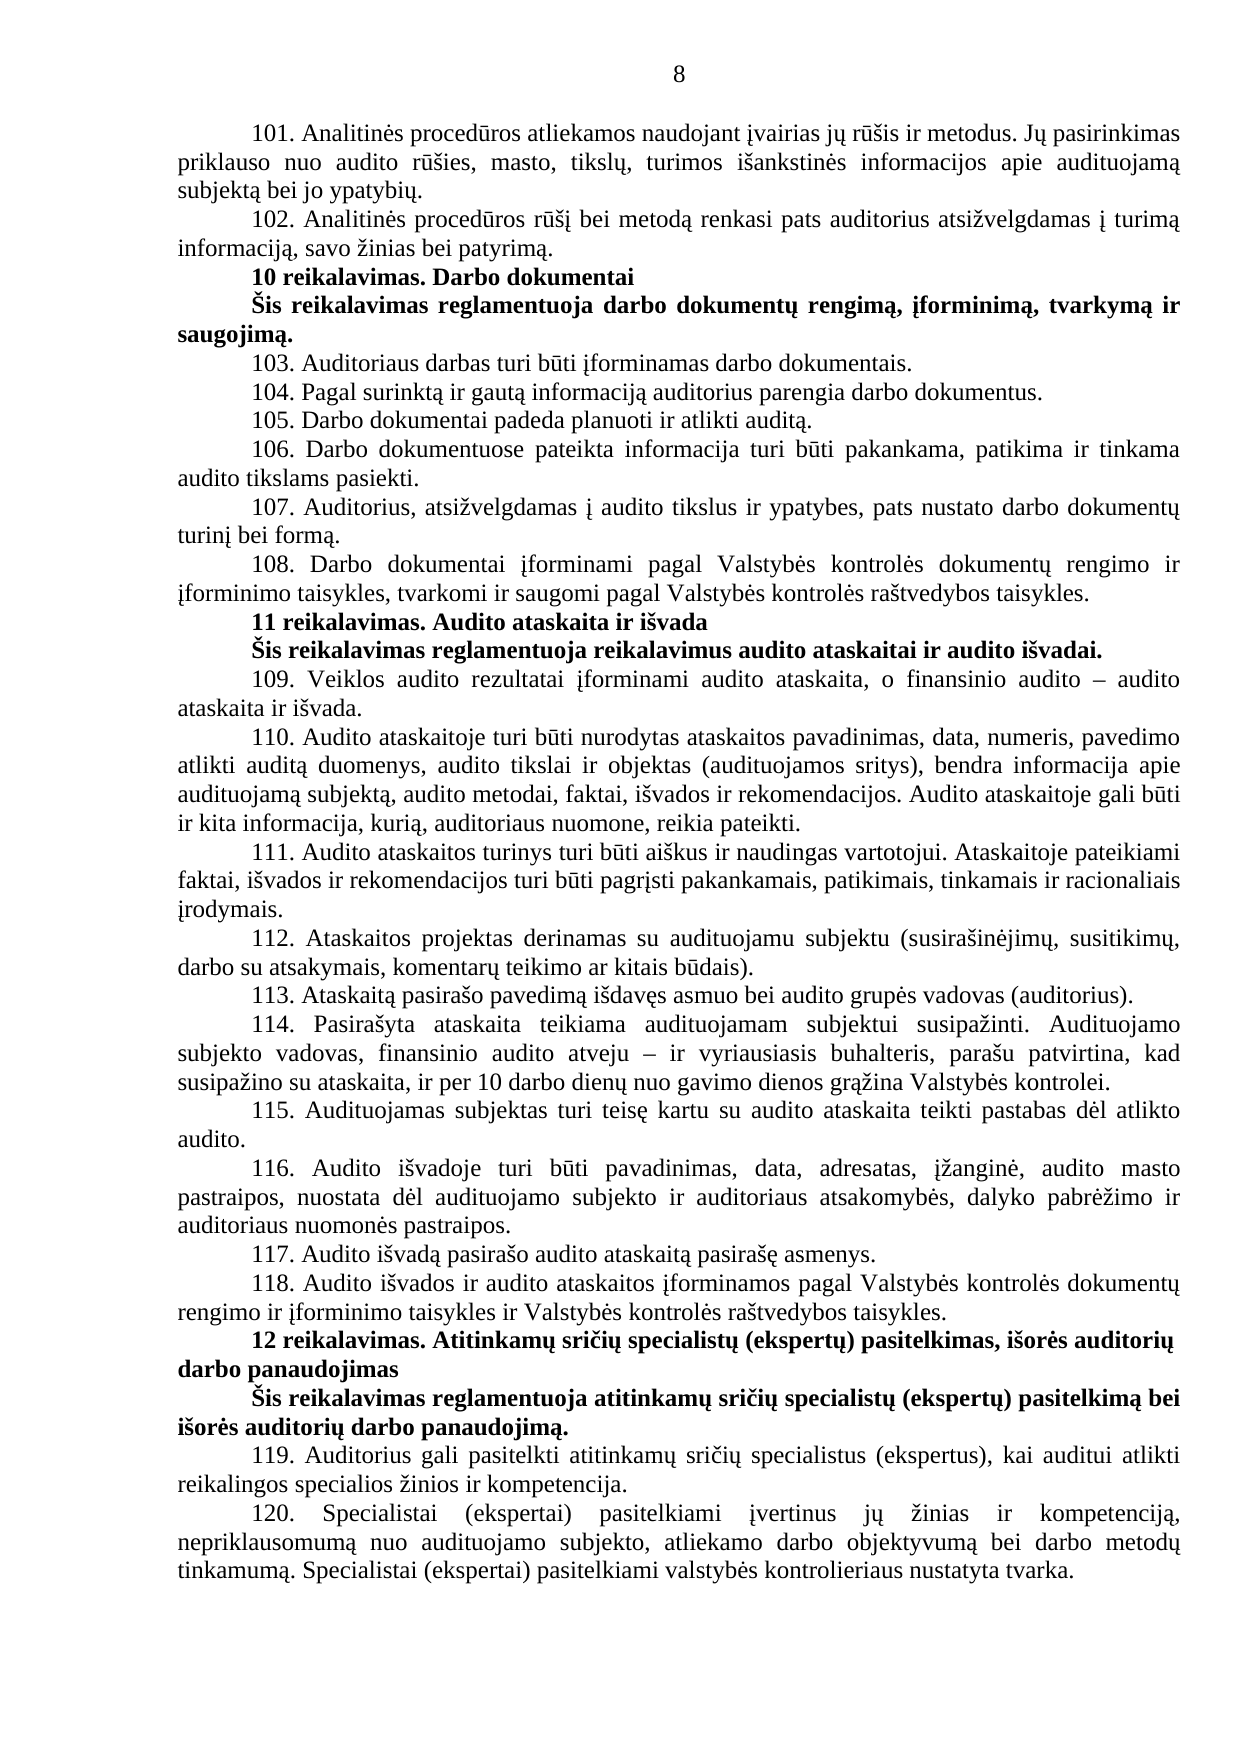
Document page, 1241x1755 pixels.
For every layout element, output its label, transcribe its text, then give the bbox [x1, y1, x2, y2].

text 109. Veiklos audito rezultatai įforminami audito ataskaita, o finansinio audito – audito ataskaita ir išvada. [177, 664, 1181, 722]
text 106. Darbo dokumentuose pateikta informacija turi būti pakankama, patikima ir tinkama audito tikslams pasiekti. [177, 434, 1181, 492]
text 120. Specialistai (ekspertai) pasitelkiami įvertinus jų žinias ir kompetenciją, nepriklausomumą nuo audituojamo subjekto, atliekamo darbo objektyvumą bei darbo metodų tinkamumą. Specialistai (ekspertai) pasitelkiami valstybės kontrolieriaus nustatyta tvarka. [177, 1498, 1181, 1584]
text 115. Audituojamas subjektas turi teisę kartu su audito ataskaita teikti pastabas dėl atlikto audito. [177, 1096, 1181, 1153]
text 118. Audito išvados ir audito ataskaitos įforminamos pagal Valstybės kontrolės dokumentų rengimo ir įforminimo taisykles ir Valstybės kontrolės raštvedybos taisykles. [177, 1268, 1181, 1326]
text 114. Pasirašyta ataskaita teikiama audituojamam subjektui susipažinti. Audituojamo subjekto vadovas, finansinio audito atveju – ir vyriausiasis buhalteris, parašu patvirtina, kad susipažino su ataskaita, ir per 10 darbo dienų nuo gavimo dienos grąžina Valstybės kontrolei. [177, 1009, 1181, 1096]
text 101. Analitinės procedūros atliekamos naudojant įvairias jų rūšis ir metodus. Jų pasirinkimas priklauso nuo audito rūšies, masto, tikslų, turimos išankstinės informacijos apie audituojamą subjektą bei jo ypatybių. [177, 118, 1181, 204]
text 11 reikalavimas. Audito ataskaita ir išvada [177, 607, 1181, 636]
text 116. Audito išvadoje turi būti pavadinimas, data, adresatas, įžanginė, audito masto pastraipos, nuostata dėl audituojamo subjekto ir auditoriaus atsakomybės, dalyko pabrėžimo ir auditoriaus nuomonės pastraipos. [177, 1153, 1181, 1239]
text 107. Auditorius, atsižvelgdamas į audito tikslus ir ypatybes, pats nustato darbo dokumentų turinį bei formą. [177, 492, 1181, 549]
text 111. Audito ataskaitos turinys turi būti aiškus ir naudingas vartotojui. Ataskaitoje pateikiami faktai, išvados ir rekomendacijos turi būti pagrįsti pakankamais, patikimais, tinkamais ir racionaliais įrodymais. [177, 837, 1181, 923]
text 104. Pagal surinktą ir gautą informaciją auditorius parengia darbo dokumentus. [177, 377, 1181, 406]
text 112. Ataskaitos projektas derinamas su audituojamu subjektu (susirašinėjimų, susitikimų, darbo su atsakymais, komentarų teikimo ar kitais būdais). [177, 923, 1181, 981]
text 113. Ataskaitą pasirašo pavedimą išdavęs asmuo bei audito grupės vadovas (auditorius). [177, 981, 1181, 1009]
text 110. Audito ataskaitoje turi būti nurodytas ataskaitos pavadinimas, data, numeris, pavedimo atlikti auditą duomenys, audito tikslai ir objektas (audituojamos sritys), bendra informacija apie audituojamą subjektą, audito metodai, faktai, išvados ir rekomendacijos. Audito ataskaitoje gali būti ir kita informacija, kurią, auditoriaus nuomone, reikia pateikti. [177, 722, 1181, 837]
text 119. Auditorius gali pasitelkti atitinkamų sričių specialistus (ekspertus), kai auditui atlikti reikalingos specialios žinios ir kompetencija. [177, 1441, 1181, 1498]
text 117. Audito išvadą pasirašo audito ataskaitą pasirašę asmenys. [177, 1239, 1181, 1268]
text Šis reikalavimas reglamentuoja atitinkamų sričių specialistų (ekspertų) pasitelkimą bei išorės auditorių darbo panaudojimą. [177, 1383, 1181, 1441]
text Šis reikalavimas reglamentuoja reikalavimus audito ataskaitai ir audito išvadai. [177, 636, 1181, 664]
text 102. Analitinės procedūros rūšį bei metodą renkasi pats auditorius atsižvelgdamas į turimą informaciją, savo žinias bei patyrimą. [177, 204, 1181, 262]
text 105. Darbo dokumentai padeda planuoti ir atlikti auditą. [177, 406, 1181, 434]
text 10 reikalavimas. Darbo dokumentai [177, 262, 1181, 291]
text Šis reikalavimas reglamentuoja darbo dokumentų rengimą, įforminimą, tvarkymą ir saugojimą. [177, 291, 1181, 348]
text 12 reikalavimas. Atitinkamų sričių specialistų (ekspertų) pasitelkimas, išorės auditorių darbo panaudojimas [177, 1326, 1181, 1383]
text 103. Auditoriaus darbas turi būti įforminamas darbo dokumentais. [177, 348, 1181, 377]
text 108. Darbo dokumentai įforminami pagal Valstybės kontrolės dokumentų rengimo ir įforminimo taisykles, tvarkomi ir saugomi pagal Valstybės kontrolės raštvedybos taisykles. [177, 549, 1181, 607]
